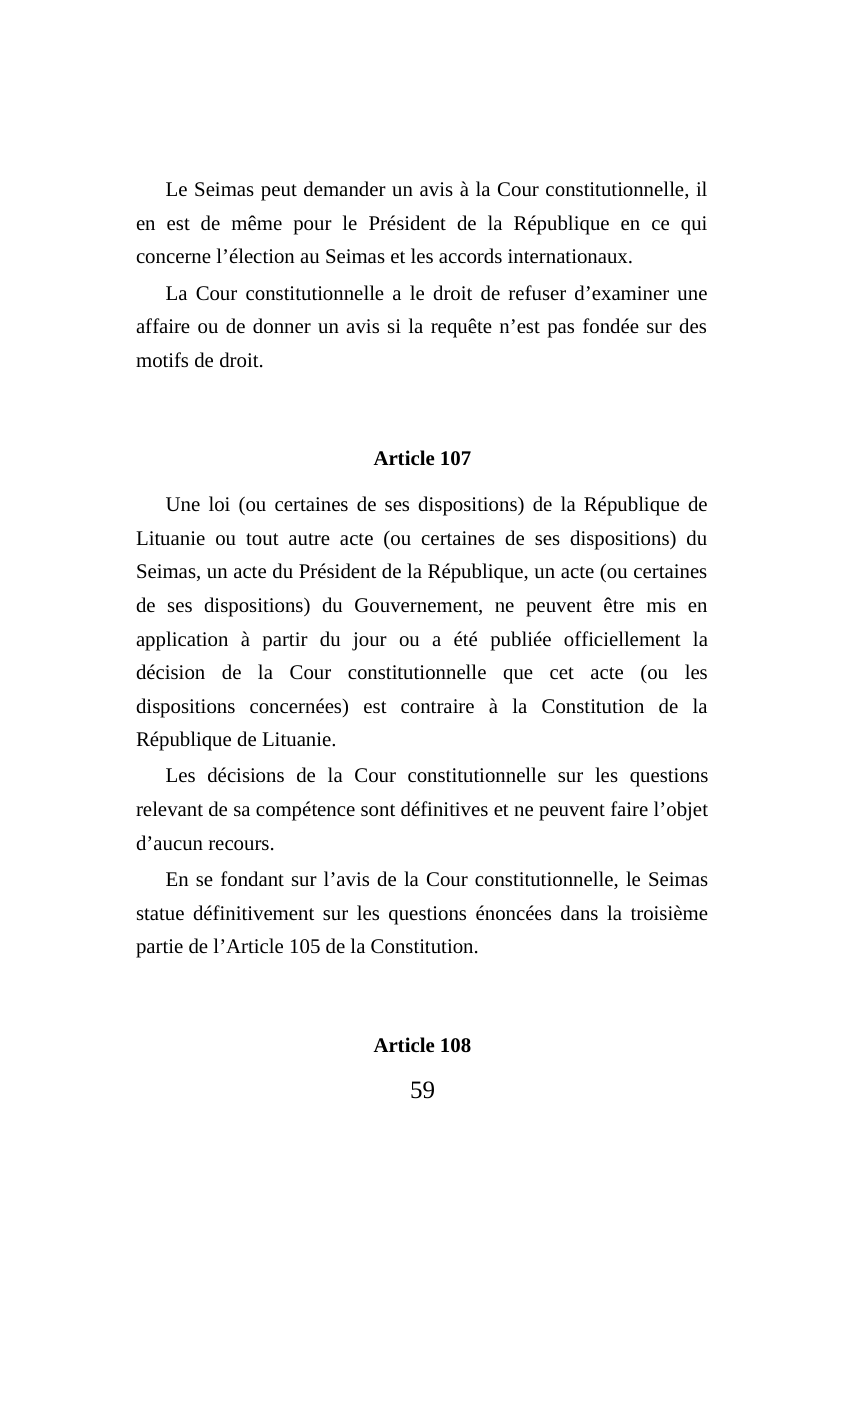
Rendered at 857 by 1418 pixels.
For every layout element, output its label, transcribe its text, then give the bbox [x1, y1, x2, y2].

text Article 108 [136, 1032, 709, 1057]
text Une loi (ou certaines de ses dispositions) de la République de Lituanie ou tout autre acte (ou certaines de ses dispositions) du Seimas, un acte du Président de la République, un acte (ou certaines de ses dispositions) du Gouvernement, ne peuvent être mis en application à partir du jour ou a été publiée officiellement la décision de la Cour constitutionnelle que cet acte (ou les dispositions concernées) est contraire à la Constitution de la République de Lituanie. [136, 492, 709, 751]
text La Cour constitutionnelle a le droit de refuser d’examiner une affaire ou de donner un avis si la requête n’est pas fondée sur des motifs de droit. [136, 281, 709, 372]
text En se fondant sur l’avis de la Cour constitutionnelle, le Seimas statue définitivement sur les questions énoncées dans la troisième partie de l’Article 105 de la Constitution. [136, 867, 709, 958]
text Article 107 [136, 446, 709, 470]
text Le Seimas peut demander un avis à la Cour constitutionnelle, il en est de même pour le Président de la République en ce qui concerne l’élection au Seimas et les accords internationaux. [136, 177, 709, 268]
text Les décisions de la Cour constitutionnelle sur les questions relevant de sa compétence sont définitives et ne peuvent faire l’objet d’aucun recours. [136, 763, 709, 855]
